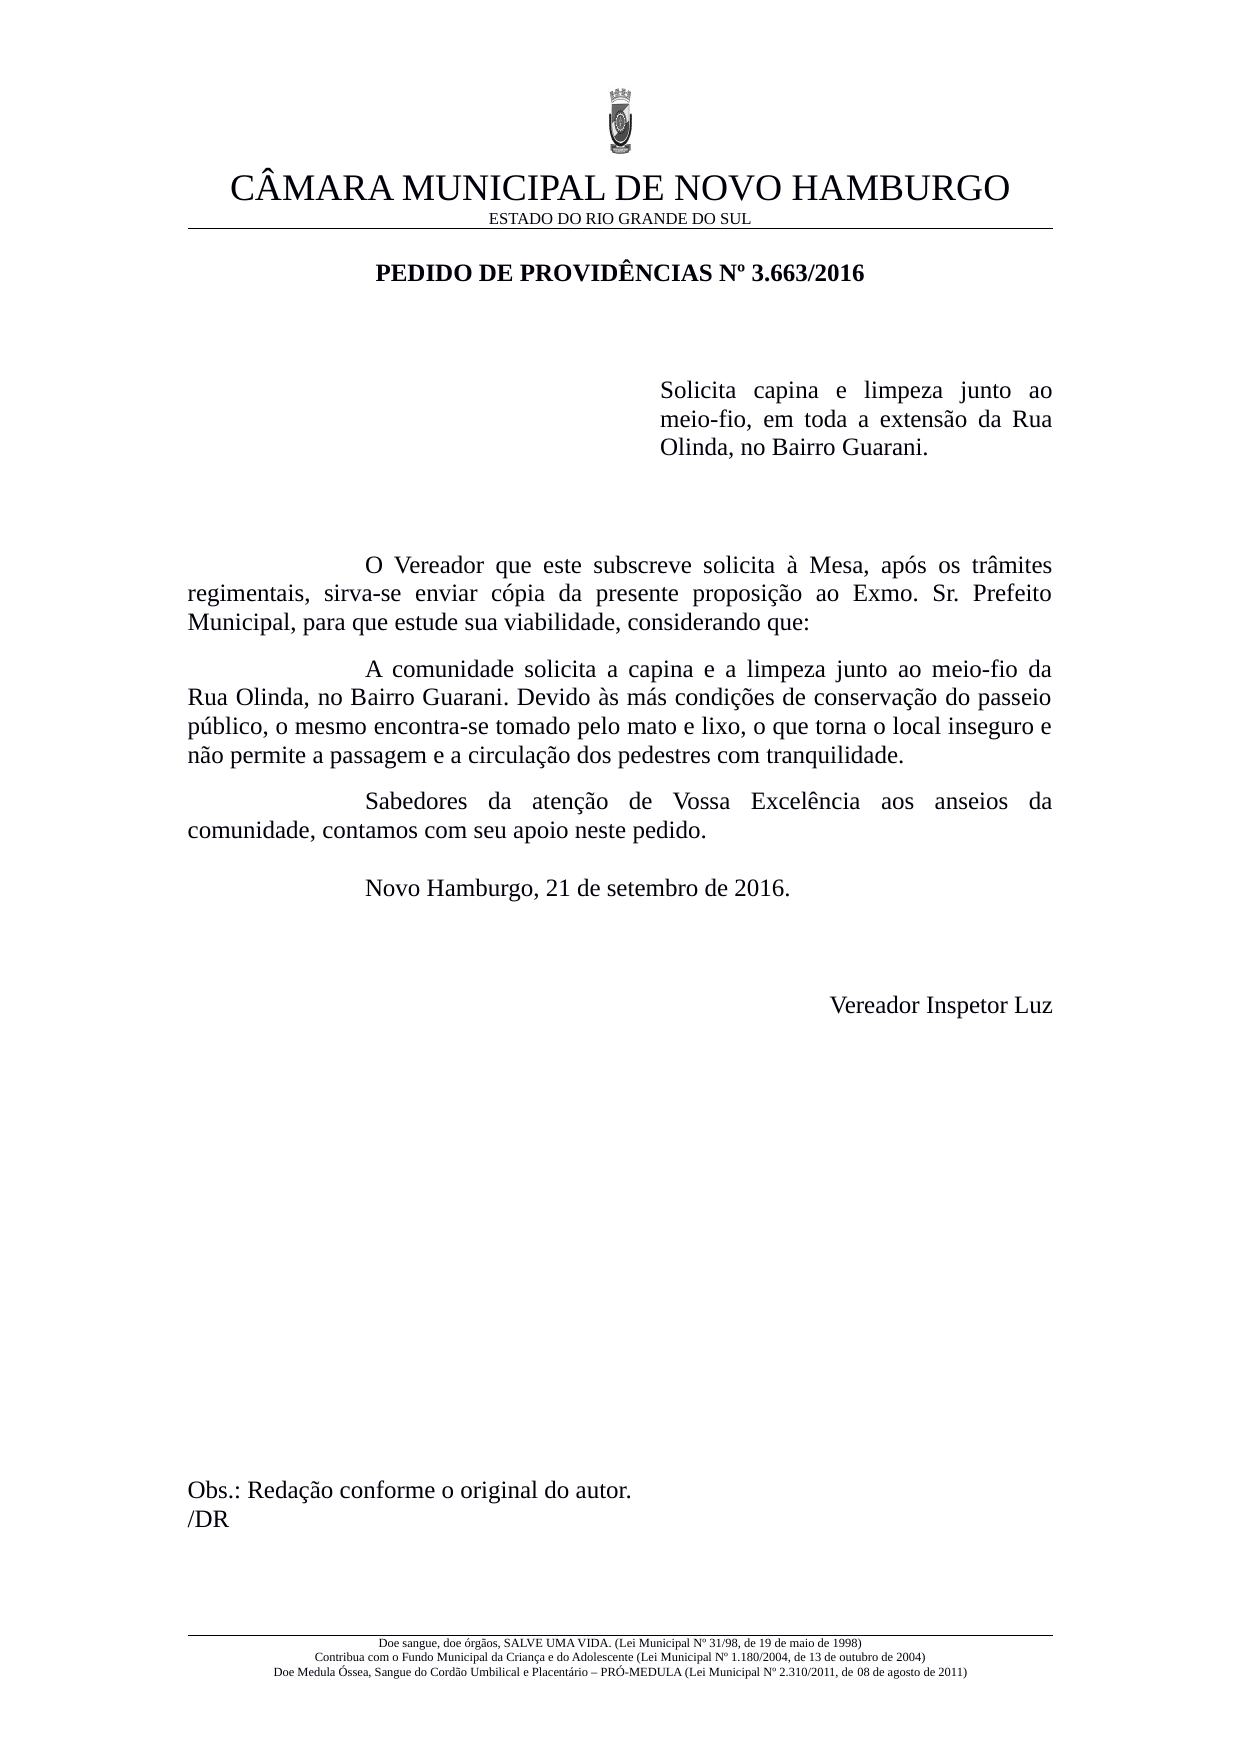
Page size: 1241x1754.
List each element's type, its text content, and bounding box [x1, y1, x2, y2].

text Sabedores da atenção de Vossa Excelência aos anseios da comunidade, contamos com seu apoio neste pedido. [187, 786, 1053, 844]
text Novo Hamburgo, 21 de setembro de 2016. [187, 873, 1053, 902]
text Obs.: Redação conforme o original do autor. [187, 1475, 1053, 1504]
text PEDIDO DE PROVIDÊNCIAS Nº 3.663/2016 [187, 258, 1053, 286]
text /DR [187, 1504, 1053, 1532]
text O Vereador que este subscreve solicita à Mesa, após os trâmites regimentais, sirva-se enviar cópia da presente proposição ao Exmo. Sr. Prefeito Municipal, para que estude sua viabilidade, considerando que: [187, 550, 1053, 636]
text Vereador Inspetor Luz [187, 991, 1053, 1019]
text Solicita capina e limpeza junto ao meio-fio, em toda a extensão da Rua Olinda, no Bairro Guarani. [660, 375, 1053, 461]
text A comunidade solicita a capina e a limpeza junto ao meio-fio da Rua Olinda, no Bairro Guarani. Devido às más condições de conservação do passeio público, o mesmo encontra-se tomado pelo mato e lixo, o que torna o local inseguro e não permite a passagem e a circulação dos pedestres com tranquilidade. [187, 654, 1053, 769]
